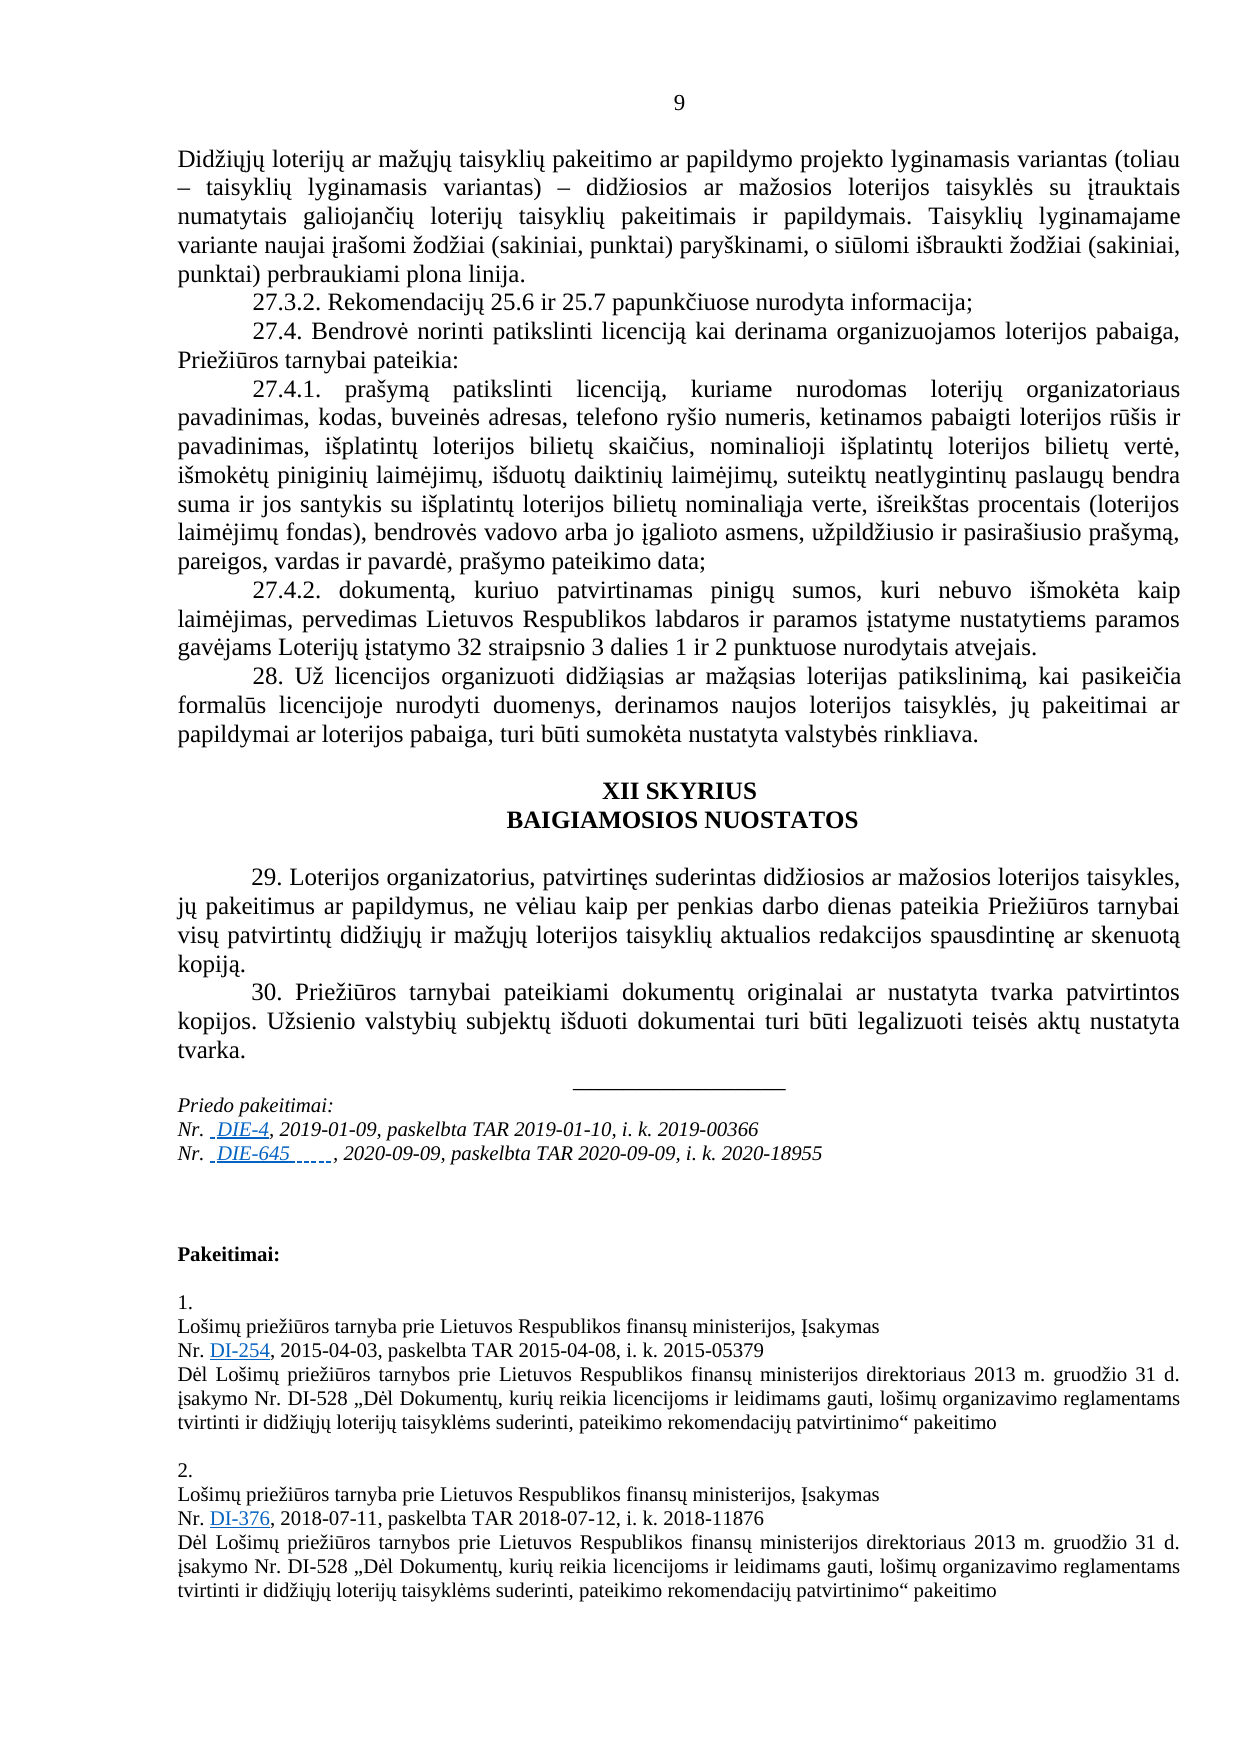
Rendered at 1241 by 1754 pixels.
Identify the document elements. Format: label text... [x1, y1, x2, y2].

text Priedo pakeitimai: [177, 1092, 1181, 1117]
text 30. Priežiūros tarnybai pateikiami dokumentų originalai ar nustatyta tvarka patvirtintos kopijos. Užsienio valstybių subjektų išduoti dokumentai turi būti legalizuoti teisės aktų nustatyta tvarka. [177, 977, 1181, 1064]
text Lošimų priežiūros tarnyba prie Lietuvos Respublikos finansų ministerijos, Įsakymas [177, 1314, 1181, 1338]
text Nr. DIE-645 , 2020-09-09, paskelbta TAR 2020-09-09, i. k. 2020-18955 [177, 1141, 1181, 1165]
text 27.4.1. prašymą patikslinti licenciją, kuriame nurodomas loterijų organizatoriaus pavadinimas, kodas, buveinės adresas, telefono ryšio numeris, ketinamos pabaigti loterijos rūšis ir pavadinimas, išplatintų loterijos bilietų skaičius, nominalioji išplatintų loterijos bilietų vertė, išmokėtų piniginių laimėjimų, išduotų daiktinių laimėjimų, suteiktų neatlygintinų paslaugų bendra suma ir jos santykis su išplatintų loterijos bilietų nominaliąja verte, išreikštas procentais (loterijos laimėjimų fondas), bendrovės vadovo arba jo įgalioto asmens, užpildžiusio ir pasirašiusio prašymą, pareigos, vardas ir pavardė, prašymo pateikimo data; [177, 374, 1181, 575]
text Dėl Lošimų priežiūros tarnybos prie Lietuvos Respublikos finansų ministerijos direktoriaus 2013 m. gruodžio 31 d. įsakymo Nr. DI-528 „Dėl Dokumentų, kurių reikia licencijoms ir leidimams gauti, lošimų organizavimo reglamentams tvirtinti ir didžiųjų loterijų taisyklėms suderinti, pateikimo rekomendacijų patvirtinimo“ pakeitimo [177, 1530, 1181, 1602]
text Lošimų priežiūros tarnyba prie Lietuvos Respublikos finansų ministerijos, Įsakymas [177, 1482, 1181, 1506]
text Nr. DI-254, 2015-04-03, paskelbta TAR 2015-04-08, i. k. 2015-05379 [177, 1338, 1181, 1362]
text 27.4.2. dokumentą, kuriuo patvirtinamas pinigų sumos, kuri nebuvo išmokėta kaip laimėjimas, pervedimas Lietuvos Respublikos labdaros ir paramos įstatyme nustatytiems paramos gavėjams Loterijų įstatymo 32 straipsnio 3 dalies 1 ir 2 punktuose nurodytais atvejais. [177, 575, 1181, 661]
text Pakeitimai: [177, 1242, 1181, 1266]
text Dėl Lošimų priežiūros tarnybos prie Lietuvos Respublikos finansų ministerijos direktoriaus 2013 m. gruodžio 31 d. įsakymo Nr. DI-528 „Dėl Dokumentų, kurių reikia licencijoms ir leidimams gauti, lošimų organizavimo reglamentams tvirtinti ir didžiųjų loterijų taisyklėms suderinti, pateikimo rekomendacijų patvirtinimo“ pakeitimo [177, 1362, 1181, 1434]
text XII SKYRIUS [177, 776, 1181, 805]
text Nr. DIE-4, 2019-01-09, paskelbta TAR 2019-01-10, i. k. 2019-00366 [177, 1117, 1181, 1141]
text Nr. DI-376, 2018-07-11, paskelbta TAR 2018-07-12, i. k. 2018-11876 [177, 1506, 1181, 1530]
text Didžiųjų loterijų ar mažųjų taisyklių pakeitimo ar papildymo projekto lyginamasis variantas (toliau – taisyklių lyginamasis variantas) – didžiosios ar mažosios loterijos taisyklės su įtrauktais numatytais galiojančių loterijų taisyklių pakeitimais ir papildymais. Taisyklių lyginamajame variante naujai įrašomi žodžiai (sakiniai, punktai) paryškinami, o siūlomi išbraukti žodžiai (sakiniai, punktai) perbraukiami plona linija. [177, 144, 1181, 287]
text 27.4. Bendrovė norinti patikslinti licenciją kai derinama organizuojamos loterijos pabaiga, Priežiūros tarnybai pateikia: [177, 316, 1181, 374]
text _________________ [177, 1064, 1181, 1092]
text BAIGIAMOSIOS NUOSTATOS [177, 805, 1181, 834]
text 1. [177, 1290, 1181, 1314]
text 2. [177, 1458, 1181, 1482]
text 27.3.2. Rekomendacijų 25.6 ir 25.7 papunkčiuose nurodyta informacija; [177, 287, 1181, 316]
text 29. Loterijos organizatorius, patvirtinęs suderintas didžiosios ar mažosios loterijos taisykles, jų pakeitimus ar papildymus, ne vėliau kaip per penkias darbo dienas pateikia Priežiūros tarnybai visų patvirtintų didžiųjų ir mažųjų loterijos taisyklių aktualios redakcijos spausdintinę ar skenuotą kopiją. [177, 862, 1181, 977]
text 28. Už licencijos organizuoti didžiąsias ar mažąsias loterijas patikslinimą, kai pasikeičia formalūs licencijoje nurodyti duomenys, derinamos naujos loterijos taisyklės, jų pakeitimai ar papildymai ar loterijos pabaiga, turi būti sumokėta nustatyta valstybės rinkliava. [177, 661, 1181, 747]
